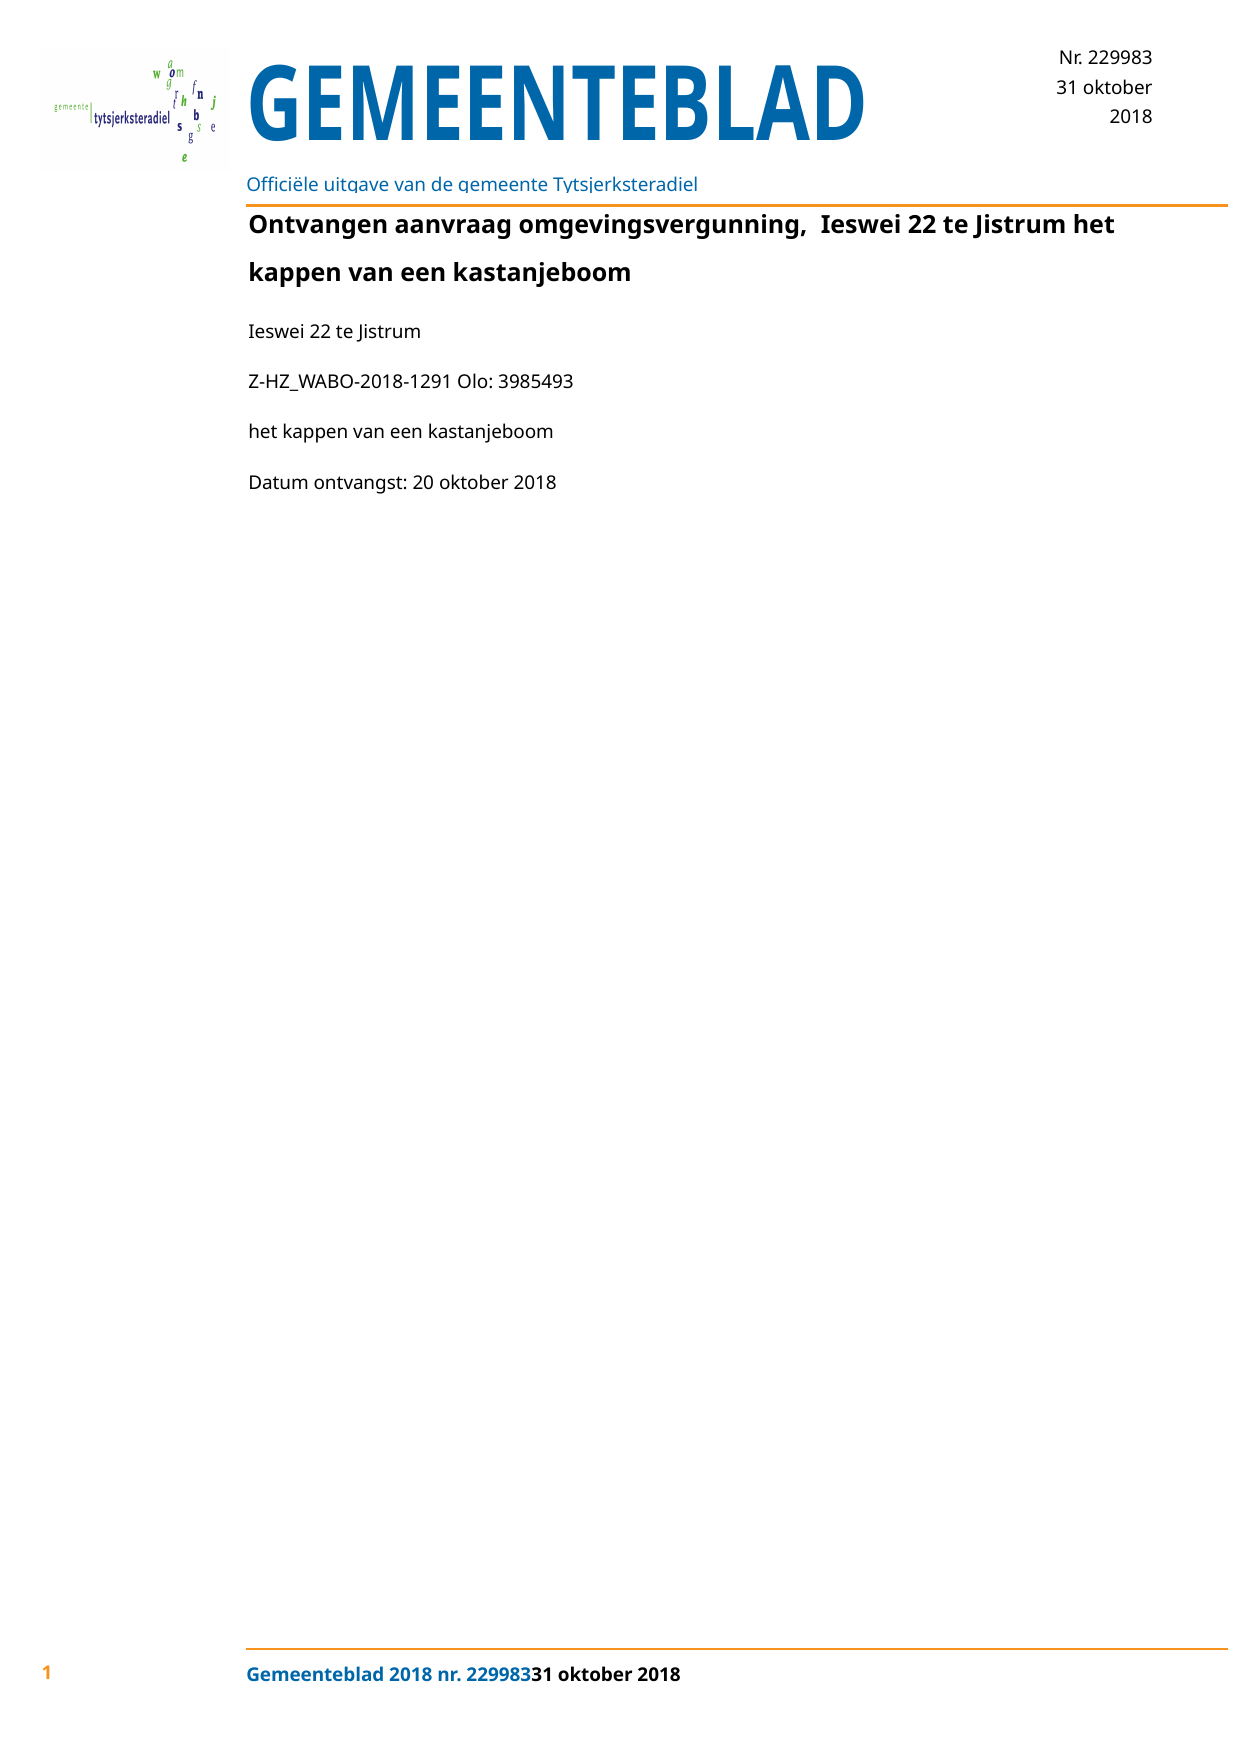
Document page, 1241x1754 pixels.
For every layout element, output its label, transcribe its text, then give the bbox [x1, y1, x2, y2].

text Z-HZ_WABO-2018-1291 Olo: 3985493 [248, 368, 1152, 394]
picture [41, 47, 231, 172]
text Ieswei 22 te Jistrum [248, 318, 1152, 344]
text het kappen van een kastanjeboom [248, 419, 1152, 444]
text Datum ontvangst: 20 oktober 2018 [248, 469, 1152, 495]
text Ontvangen aanvraag omgevingsvergunning, Ieswei 22 te Jistrum het kappen van een kastanjeboom [248, 207, 1152, 288]
